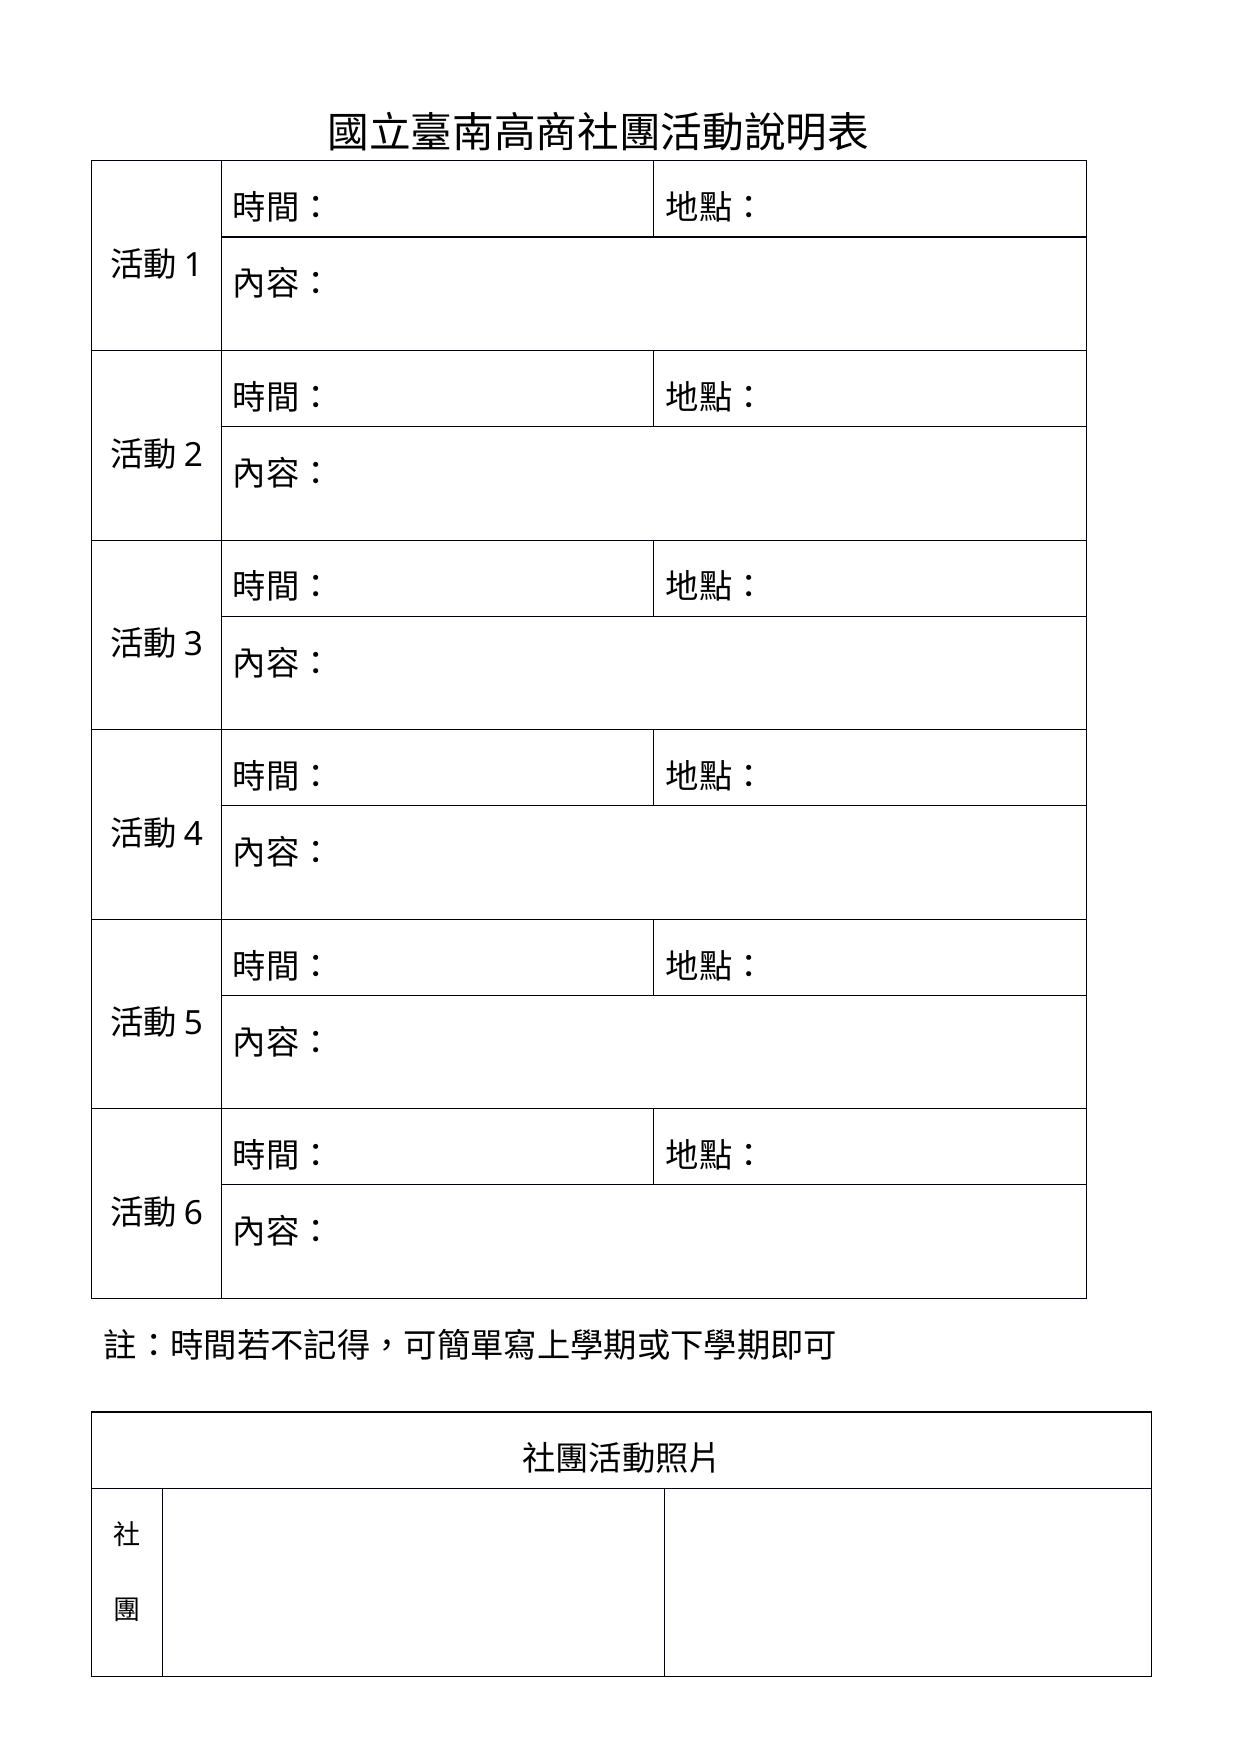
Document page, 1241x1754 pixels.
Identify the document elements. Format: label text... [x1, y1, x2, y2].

table_cell 時間： [222, 920, 653, 995]
table_cell 地點： [654, 1109, 1086, 1184]
table_cell 社團 [92, 1489, 162, 1676]
table_cell 地點： [654, 541, 1086, 616]
table_header 社團活動照片 [92, 1413, 1151, 1487]
table_cell 地點： [654, 920, 1086, 995]
table_cell 內容： [222, 427, 1086, 539]
table_cell 時間： [222, 1109, 653, 1184]
table_cell 內容： [222, 238, 1086, 350]
table_cell 時間： [222, 730, 653, 805]
table_cell 活動5 [92, 920, 221, 1108]
text 註：時間若不記得，可簡單寫上學期或下學期即可 [103, 1299, 1093, 1374]
table_header 地點： [654, 161, 1086, 236]
table_cell 內容： [222, 617, 1086, 729]
table_header 活動1 [92, 161, 221, 350]
table_cell [163, 1489, 664, 1676]
table_cell [665, 1489, 1151, 1676]
table_cell 時間： [222, 351, 653, 426]
table_cell 活動6 [92, 1109, 221, 1298]
table_cell 內容： [222, 806, 1086, 919]
table_cell 活動4 [92, 730, 221, 919]
table_cell 活動2 [92, 351, 221, 539]
table_cell 內容： [222, 1185, 1086, 1298]
table_cell 內容： [222, 996, 1086, 1108]
table_cell 地點： [654, 351, 1086, 426]
table_cell 活動3 [92, 541, 221, 729]
text 國立臺南高商社團活動說明表 [103, 85, 1093, 160]
table_header 時間： [222, 161, 653, 236]
table_cell 地點： [654, 730, 1086, 805]
table_cell 時間： [222, 541, 653, 616]
